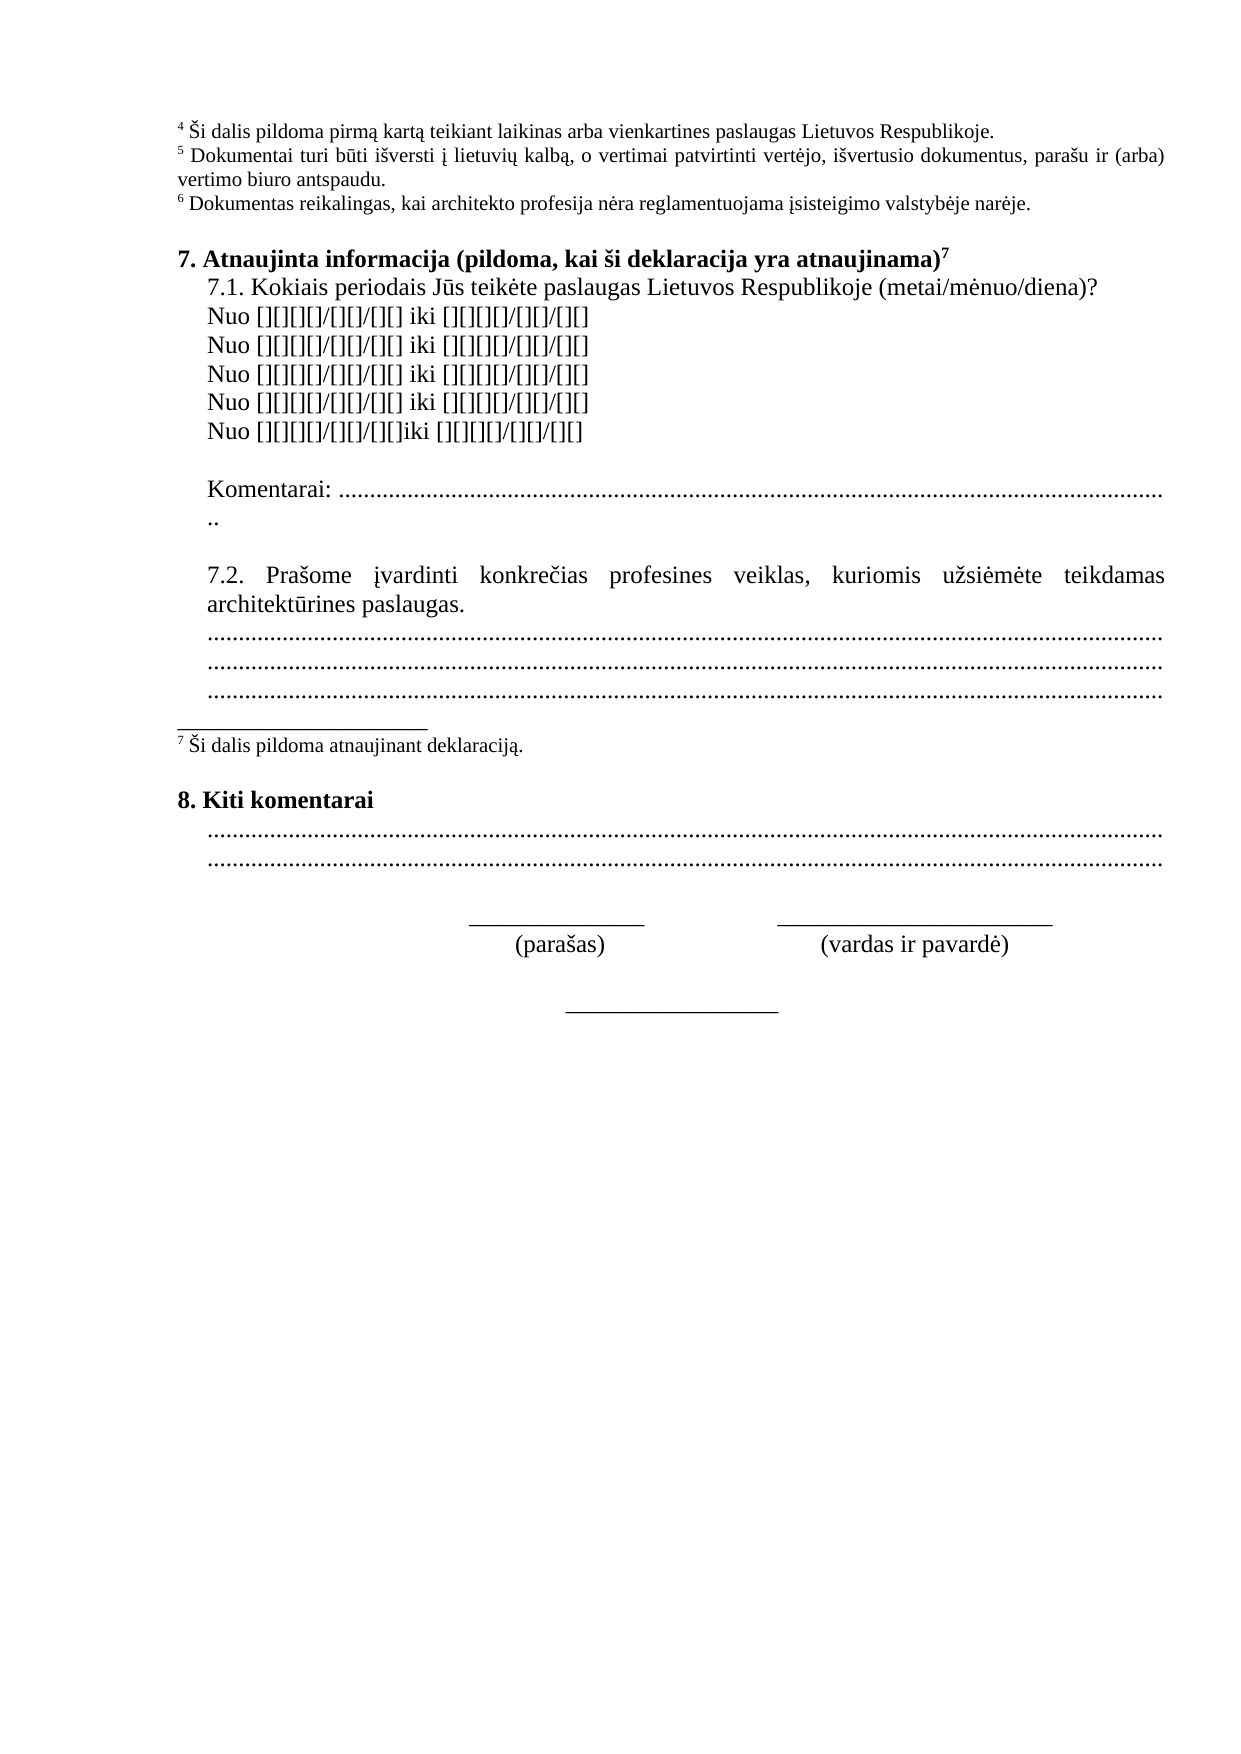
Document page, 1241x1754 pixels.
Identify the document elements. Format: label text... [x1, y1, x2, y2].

text Nuo [][][][]/[][]/[][] iki [][][][]/[][]/[][] [207, 387, 1166, 416]
text ______________ ______________________ [469, 900, 1166, 929]
text 7.2. Prašome įvardinti konkrečias profesines veiklas, kuriomis užsiėmėte teikdamas architektūrines paslaugas. [207, 560, 1166, 617]
text ____________________ [177, 704, 1166, 732]
text (parašas) (vardas ir pavardė) [515, 929, 1166, 958]
text 8. Kiti komentarai [177, 785, 1166, 814]
text ......................................................................................................................................................... [207, 617, 1166, 646]
text Nuo [][][][]/[][]/[][] iki [][][][]/[][]/[][] [207, 330, 1166, 359]
text Nuo [][][][]/[][]/[][] iki [][][][]/[][]/[][] [207, 301, 1166, 330]
text 7. Atnaujinta informacija (pildoma, kai ši deklaracija yra atnaujinama)7 [177, 244, 1166, 272]
text 4 Ši dalis pildoma pirmą kartą teikiant laikinas arba vienkartines paslaugas Lietuvos Respublikoje. [177, 119, 1166, 143]
text Komentarai: ...................................................................................................................................... [207, 474, 1166, 531]
text 7 Ši dalis pildoma atnaujinant deklaraciją. [177, 732, 1166, 757]
text ......................................................................................................................................................... [207, 843, 1166, 872]
text Nuo [][][][]/[][]/[][] iki [][][][]/[][]/[][] [207, 359, 1166, 387]
text _________________ [177, 987, 1166, 1015]
text 7.1. Kokiais periodais Jūs teikėte paslaugas Lietuvos Respublikoje (metai/mėnuo/diena)? [207, 272, 1166, 301]
text 5 Dokumentai turi būti išversti į lietuvių kalbą, o vertimai patvirtinti vertėjo, išvertusio dokumentus, parašu ir (arba) vertimo biuro antspaudu. [177, 143, 1166, 191]
text 6 Dokumentas reikalingas, kai architekto profesija nėra reglamentuojama įsisteigimo valstybėje narėje. [177, 191, 1166, 215]
text Nuo [][][][]/[][]/[][] iki [][][][]/[][]/[][] [207, 416, 1166, 445]
text ......................................................................................................................................................... [207, 675, 1166, 704]
text ......................................................................................................................................................... [207, 646, 1166, 675]
text ......................................................................................................................................................... [207, 814, 1166, 843]
